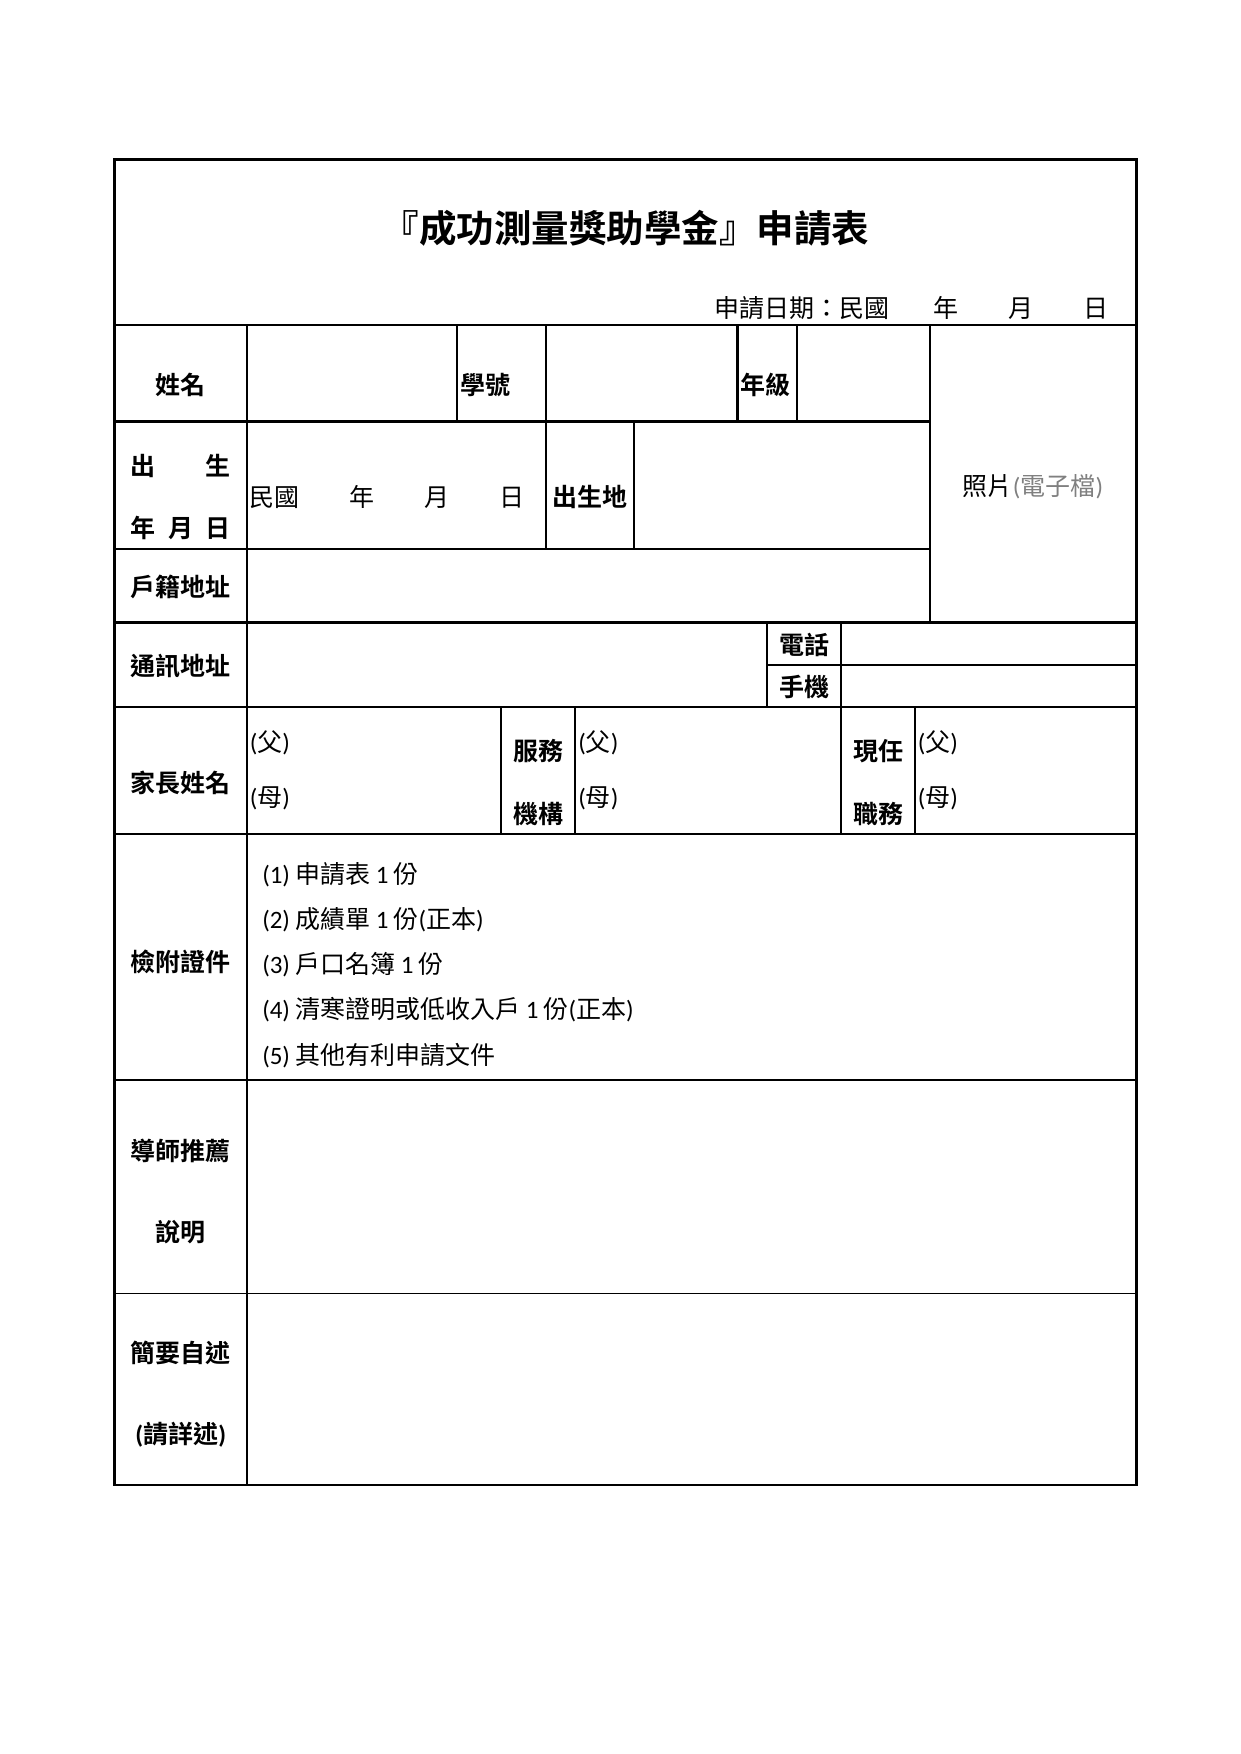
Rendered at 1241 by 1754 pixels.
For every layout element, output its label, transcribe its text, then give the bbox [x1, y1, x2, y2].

table_cell 服務 機構 [502, 708, 574, 833]
table_cell (父) (母) [248, 708, 500, 833]
table_cell 家長姓名 [116, 708, 246, 833]
table_cell 民國 年 月 日 [248, 423, 545, 547]
table_cell [798, 326, 929, 420]
table_cell (父) (母) [916, 708, 1135, 833]
table_cell (1) 申請表1份 (2) 成績單1份(正本) (3) 戶口名簿1份 (4) 清寒證明或低收入戶1份(正本) (5) 其他有利申請文件 [248, 835, 1135, 1079]
table_cell [248, 624, 766, 706]
table_cell 導師推薦 說明 [116, 1081, 246, 1292]
table_cell 出 生 年 月 日 [116, 423, 246, 547]
table_cell [248, 550, 929, 621]
table_cell [547, 326, 736, 420]
table_cell 戶籍地址 [116, 550, 246, 621]
table_cell 照片(電子檔) [931, 326, 1135, 621]
table_cell 通訊地址 [116, 624, 246, 706]
table_cell [842, 624, 1135, 664]
table_cell 姓名 [116, 326, 246, 420]
table_header 『成功測量獎助學金』申請表 [116, 161, 1135, 288]
table_cell [842, 666, 1135, 706]
table_cell 電話 [768, 624, 840, 664]
table_cell 檢附證件 [116, 835, 246, 1079]
table_cell 年級 [739, 326, 796, 420]
table_cell 出生地 [547, 423, 633, 547]
table_cell [248, 1081, 1135, 1292]
table_cell 簡要自述 (請詳述) [116, 1294, 246, 1484]
table_cell 現任 職務 [842, 708, 914, 833]
table_cell 年 月 日 [893, 288, 1135, 324]
table_cell 申請日期：民國 [116, 288, 892, 324]
table_cell [248, 1294, 1135, 1484]
table_cell [635, 423, 929, 547]
table_cell [248, 326, 456, 420]
table_cell 學號 [458, 326, 545, 420]
table_cell (父) (母) [576, 708, 840, 833]
table_cell 手機 [768, 666, 840, 706]
